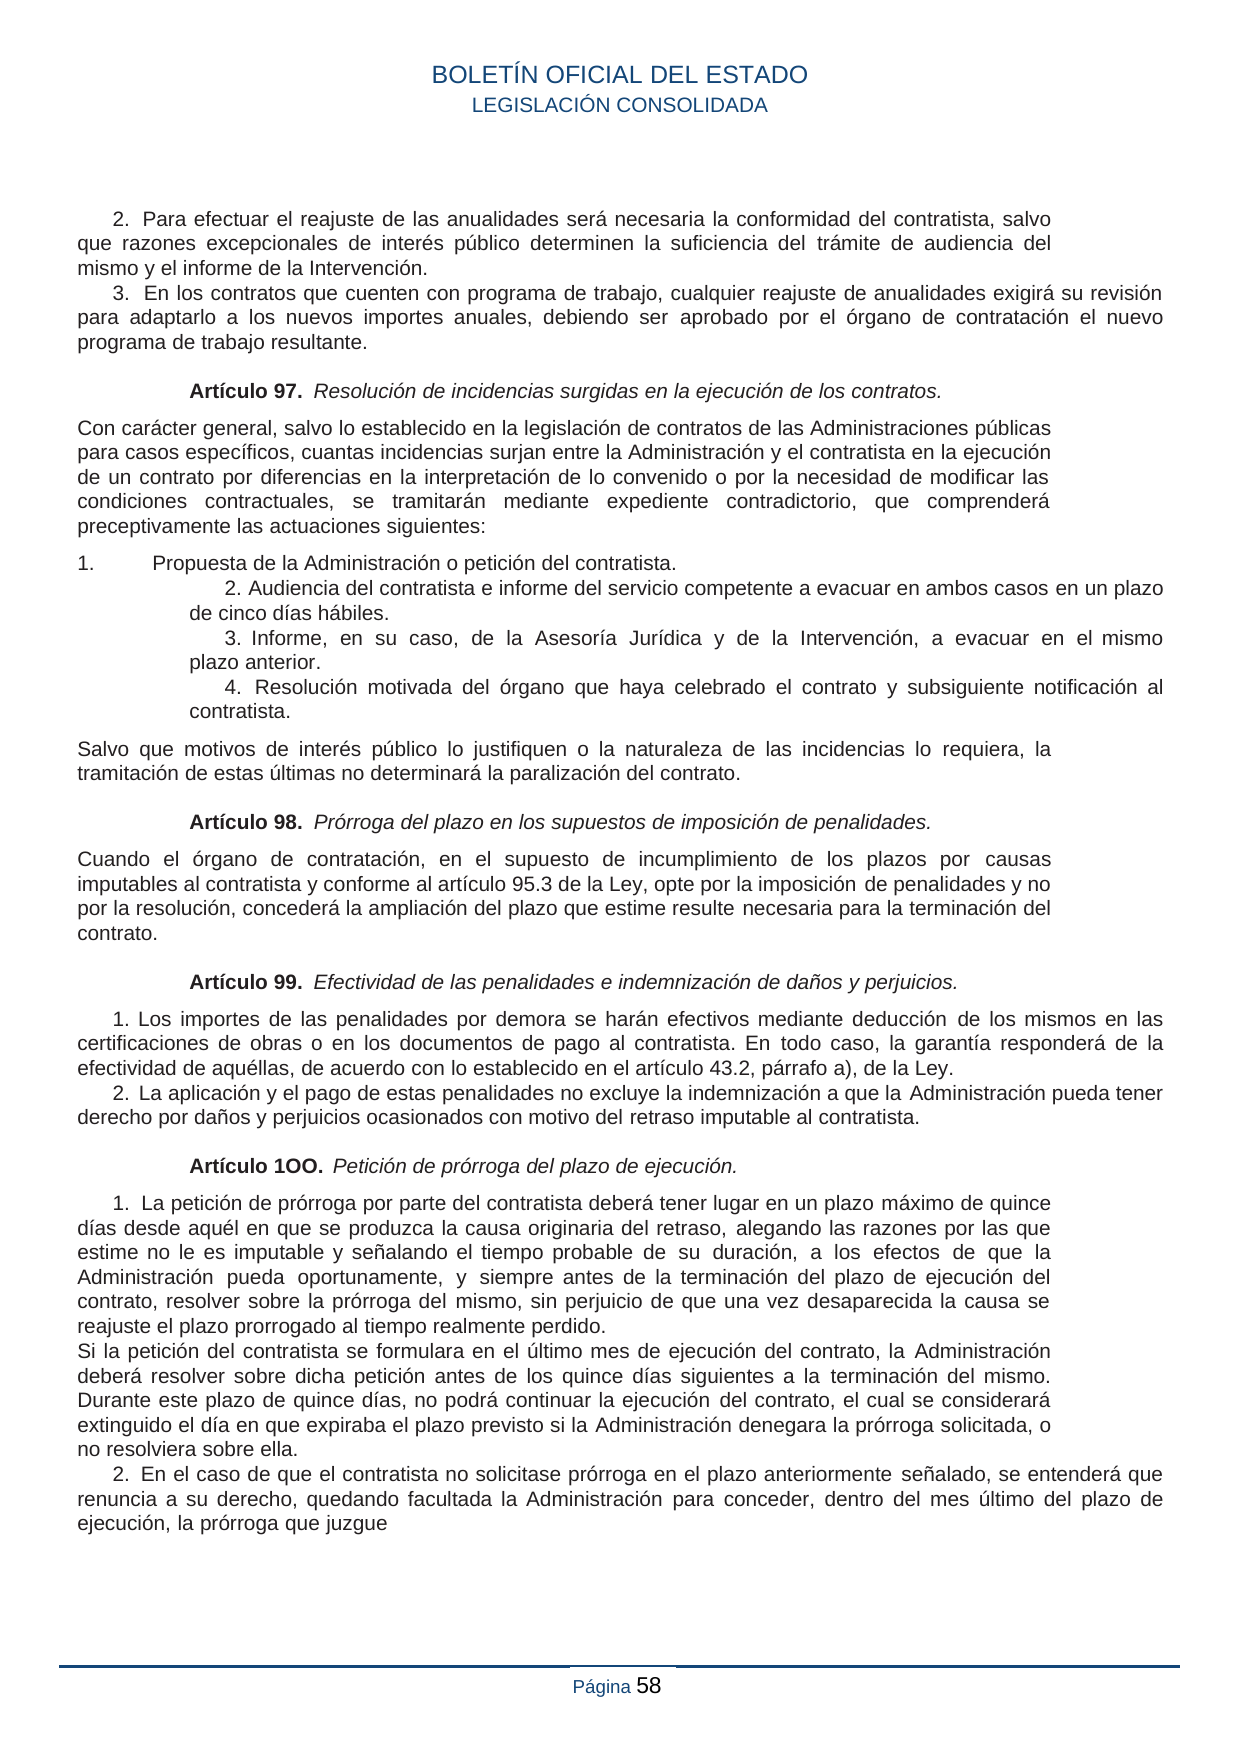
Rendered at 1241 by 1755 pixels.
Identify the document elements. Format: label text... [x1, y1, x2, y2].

list En el caso de que el contratista no solicitase prórroga en el plazo anteriormente señalado, se entenderá que renuncia a su derecho, quedando facultada la Administración para conceder, dentro del mes último del plazo de ejecución, la prórroga que juzgue [77, 1462, 1163, 1535]
text Si la petición del contratista se formulara en el último mes de ejecución del contrato, la Administración deberá resolver sobre dicha petición antes de los quince días siguientes a la terminación del mismo. Durante este plazo de quince días, no podrá continuar la ejecución del contrato, el cual se considerará extinguido el día en que expiraba el plazo previsto si la Administración denegara la prórroga solicitada, o no resolviera sobre ella. [77, 1339, 1051, 1461]
text Artículo 97. Resolución de incidencias surgidas en la ejecución de los contratos. [189, 379, 1163, 403]
list Informe, en su caso, de la Asesoría Jurídica y de la Intervención, a evacuar en el mismo plazo anterior. [189, 626, 1163, 674]
text Artículo 98. Prórroga del plazo en los supuestos de imposición de penalidades. [189, 810, 1163, 834]
text Salvo que motivos de interés público lo justifiquen o la naturaleza de las incidencias lo requiera, la tramitación de estas últimas no determinará la paralización del contrato. [77, 737, 1051, 785]
list En los contratos que cuenten con programa de trabajo, cualquier reajuste de anualidades exigirá su revisión para adaptarlo a los nuevos importes anuales, debiendo ser aprobado por el órgano de contratación el nuevo programa de trabajo resultante. [77, 281, 1163, 354]
text Cuando el órgano de contratación, en el supuesto de incumplimiento de los plazos por causas imputables al contratista y conforme al artículo 95.3 de la Ley, opte por la imposición de penalidades y no por la resolución, concederá la ampliación del plazo que estime resulte necesaria para la terminación del contrato. [77, 847, 1051, 944]
text Artículo 99. Efectividad de las penalidades e indemnización de daños y perjuicios. [189, 970, 1163, 994]
list Audiencia del contratista e informe del servicio competente a evacuar en ambos casos en un plazo de cinco días hábiles. [189, 576, 1163, 625]
list La petición de prórroga por parte del contratista deberá tener lugar en un plazo máximo de quince días desde aquél en que se produzca la causa originaria del retraso, alegando las razones por las que estime no le es imputable y señalando el tiempo probable de su duración, a los efectos de que la Administración pueda oportunamente, y siempre antes de la terminación del plazo de ejecución del contrato, resolver sobre la prórroga del mismo, sin perjuicio de que una vez desaparecida la causa se reajuste el plazo prorrogado al tiempo realmente perdido. [77, 1191, 1051, 1338]
list La aplicación y el pago de estas penalidades no excluye la indemnización a que la Administración pueda tener derecho por daños y perjuicios ocasionados con motivo del retraso imputable al contratista. [77, 1081, 1163, 1129]
text Artículo 1OO. Petición de prórroga del plazo de ejecución. [189, 1154, 1163, 1178]
text Con carácter general, salvo lo establecido en la legislación de contratos de las Administraciones públicas para casos específicos, cuantas incidencias surjan entre la Administración y el contratista en la ejecución de un contrato por diferencias en la interpretación de lo convenido o por la necesidad de modificar las condiciones contractuales, se tramitarán mediante expediente contradictorio, que comprenderá preceptivamente las actuaciones siguientes: [77, 416, 1051, 538]
list Para efectuar el reajuste de las anualidades será necesaria la conformidad del contratista, salvo que razones excepcionales de interés público determinen la suficiencia del trámite de audiencia del mismo y el informe de la Intervención. [77, 207, 1051, 280]
list Propuesta de la Administración o petición del contratista. [77, 551, 1163, 575]
list Resolución motivada del órgano que haya celebrado el contrato y subsiguiente notificación al contratista. [189, 675, 1163, 723]
list Los importes de las penalidades por demora se harán efectivos mediante deducción de los mismos en las certificaciones de obras o en los documentos de pago al contratista. En todo caso, la garantía responderá de la efectividad de aquéllas, de acuerdo con lo establecido en el artículo 43.2, párrafo a), de la Ley. [77, 1007, 1163, 1080]
